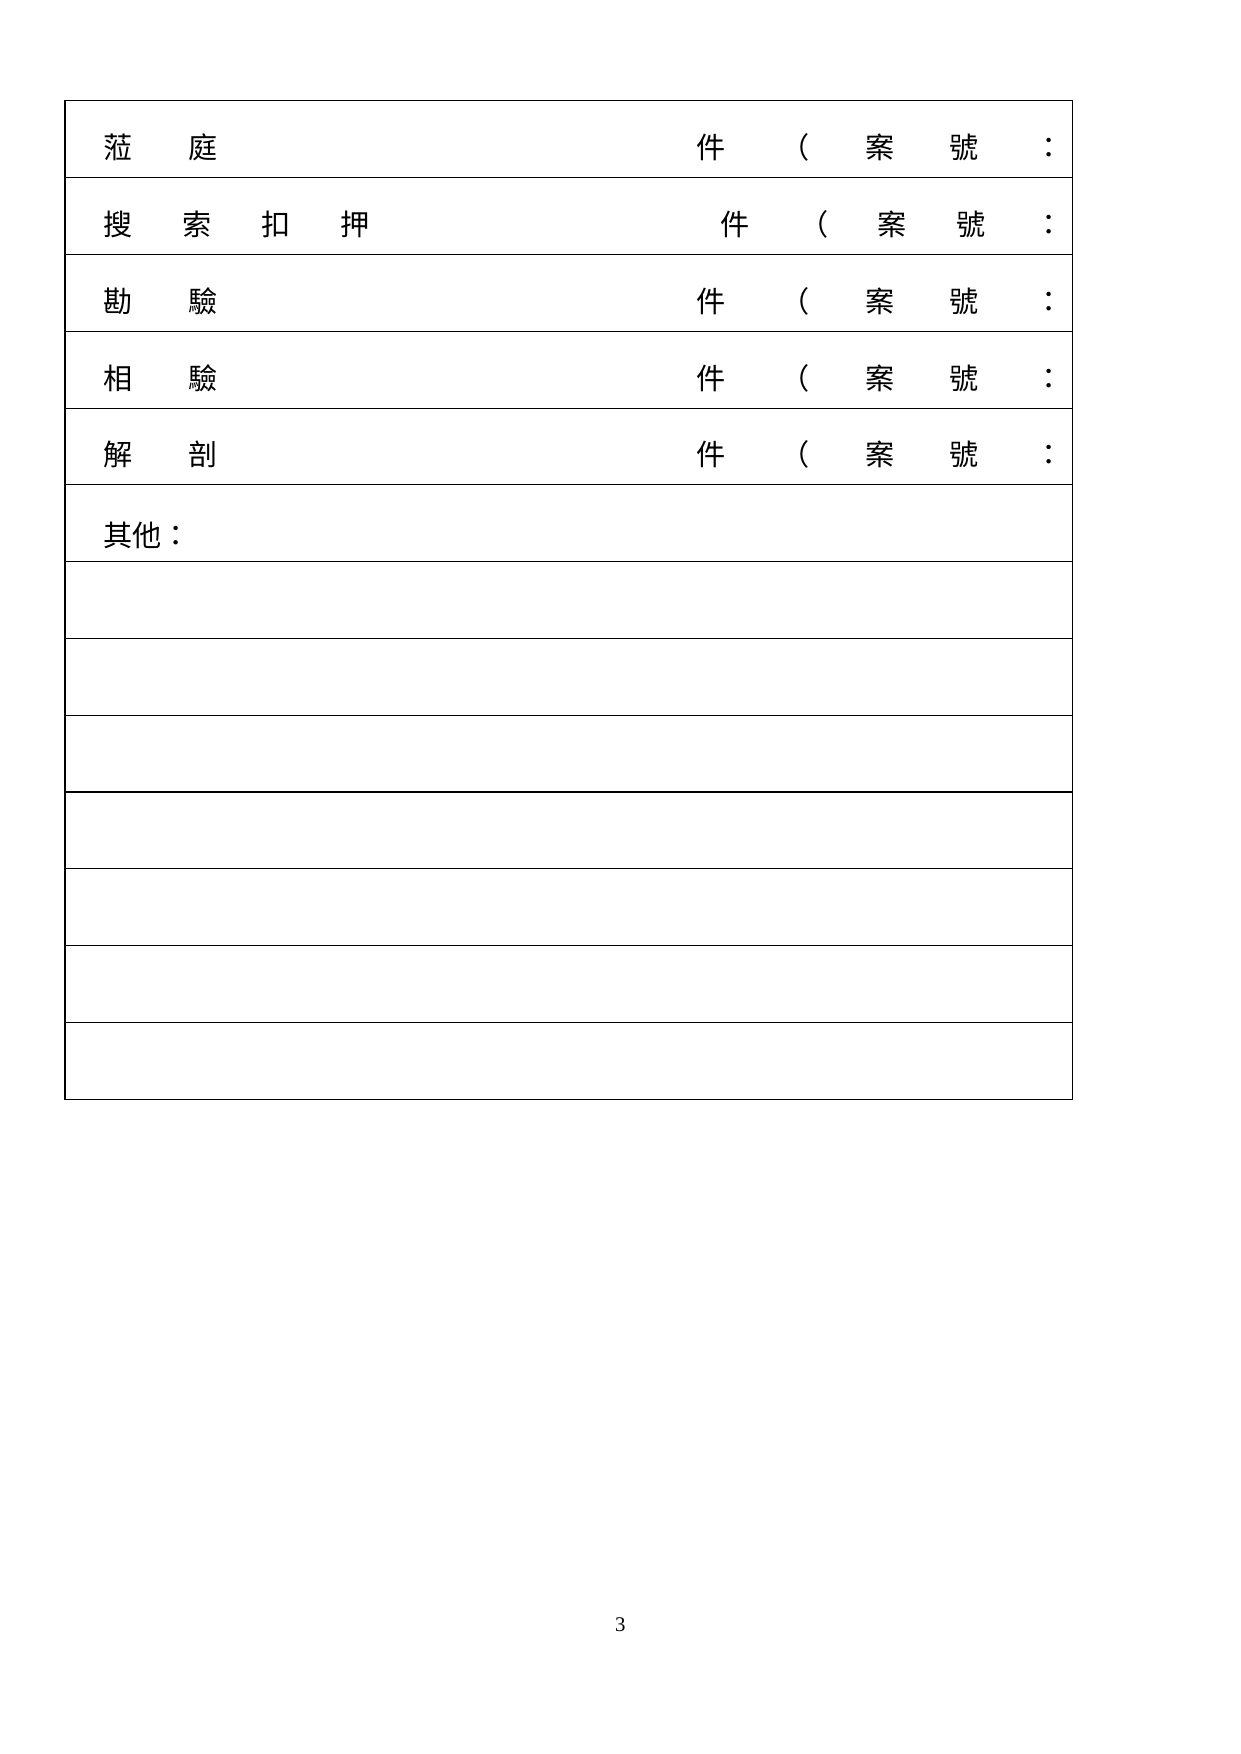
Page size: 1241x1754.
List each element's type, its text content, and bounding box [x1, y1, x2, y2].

table_cell 解剖 件（案號： ） [66, 409, 1072, 484]
table_cell [66, 562, 1072, 638]
table_cell [66, 1023, 1072, 1098]
table_cell [66, 716, 1072, 791]
table_cell 其他： [66, 485, 1072, 561]
table_cell [66, 869, 1072, 945]
table_cell 勘驗 件（案號： ） [66, 255, 1072, 331]
table_cell [66, 793, 1072, 868]
table_cell 蒞庭 件（案號： ） [66, 101, 1072, 177]
table_cell [66, 946, 1072, 1022]
table_cell 相驗 件（案號： ） [66, 332, 1072, 407]
table_cell [66, 639, 1072, 714]
table_cell 搜索扣押 件（案號： ） [66, 178, 1072, 254]
